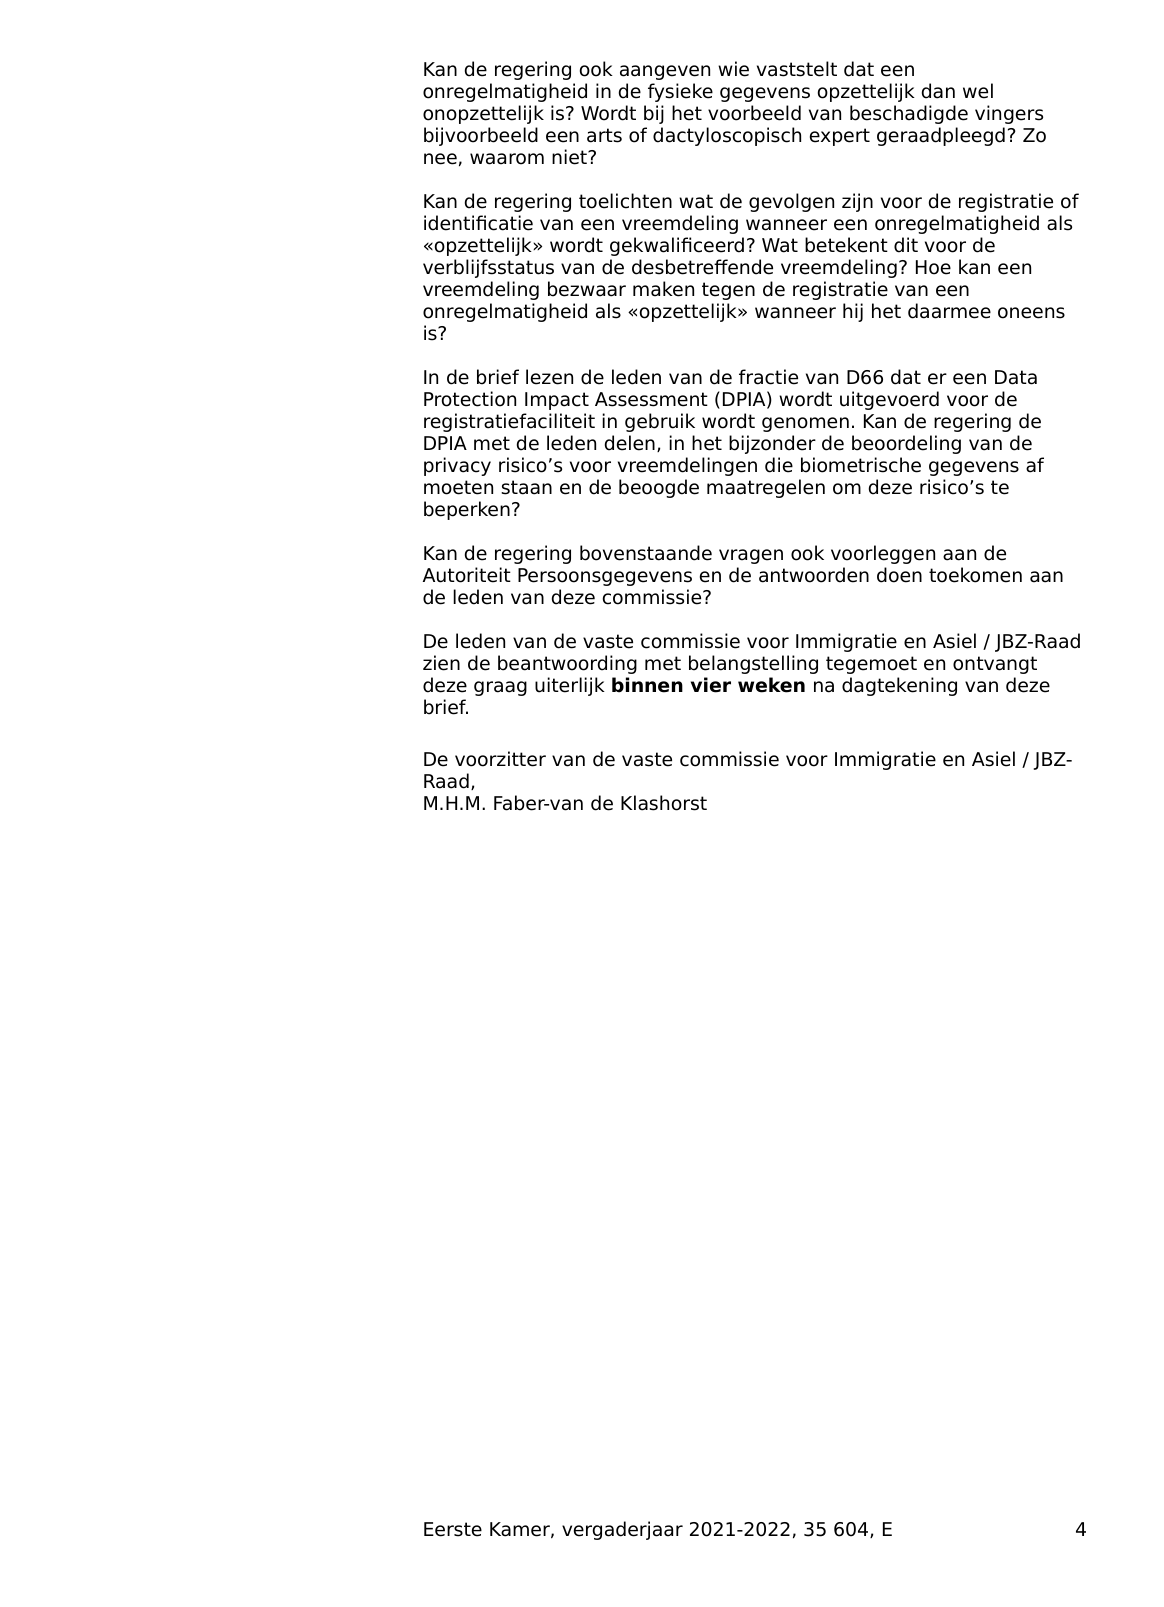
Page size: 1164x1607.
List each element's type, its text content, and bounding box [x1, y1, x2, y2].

text Kan de regering bovenstaande vragen ook voorleggen aan de Autoriteit Persoonsgegevens en de antwoorden doen toekomen aan de leden van deze commissie? [422, 543, 1087, 609]
text De leden van de vaste commissie voor Immigratie en Asiel / JBZ-Raad zien de beantwoording met belangstelling tegemoet en ontvangt deze graag uiterlijk binnen vier weken na dagtekening van deze brief. [422, 631, 1087, 719]
text Kan de regering toelichten wat de gevolgen zijn voor de registratie of identificatie van een vreemdeling wanneer een onregelmatigheid als «opzettelijk» wordt gekwalificeerd? Wat betekent dit voor de verblijfsstatus van de desbetreffende vreemdeling? Hoe kan een vreemdeling bezwaar maken tegen de registratie van een onregelmatigheid als «opzettelijk» wanneer hij het daarmee oneens is? [422, 191, 1087, 345]
text Kan de regering ook aangeven wie vaststelt dat een onregelmatigheid in de fysieke gegevens opzettelijk dan wel onopzettelijk is? Wordt bij het voorbeeld van beschadigde vingers bijvoorbeeld een arts of dactyloscopisch expert geraadpleegd? Zo nee, waarom niet? [422, 59, 1087, 169]
text In de brief lezen de leden van de fractie van D66 dat er een Data Protection Impact Assessment (DPIA) wordt uitgevoerd voor de registratiefaciliteit in gebruik wordt genomen. Kan de regering de DPIA met de leden delen, in het bijzonder de beoordeling van de privacy risico’s voor vreemdelingen die biometrische gegevens af moeten staan en de beoogde maatregelen om deze risico’s te beperken? [422, 367, 1087, 521]
text De voorzitter van de vaste commissie voor Immigratie en Asiel / JBZ-Raad, M.H.M. Faber-van de Klashorst [422, 749, 1087, 815]
